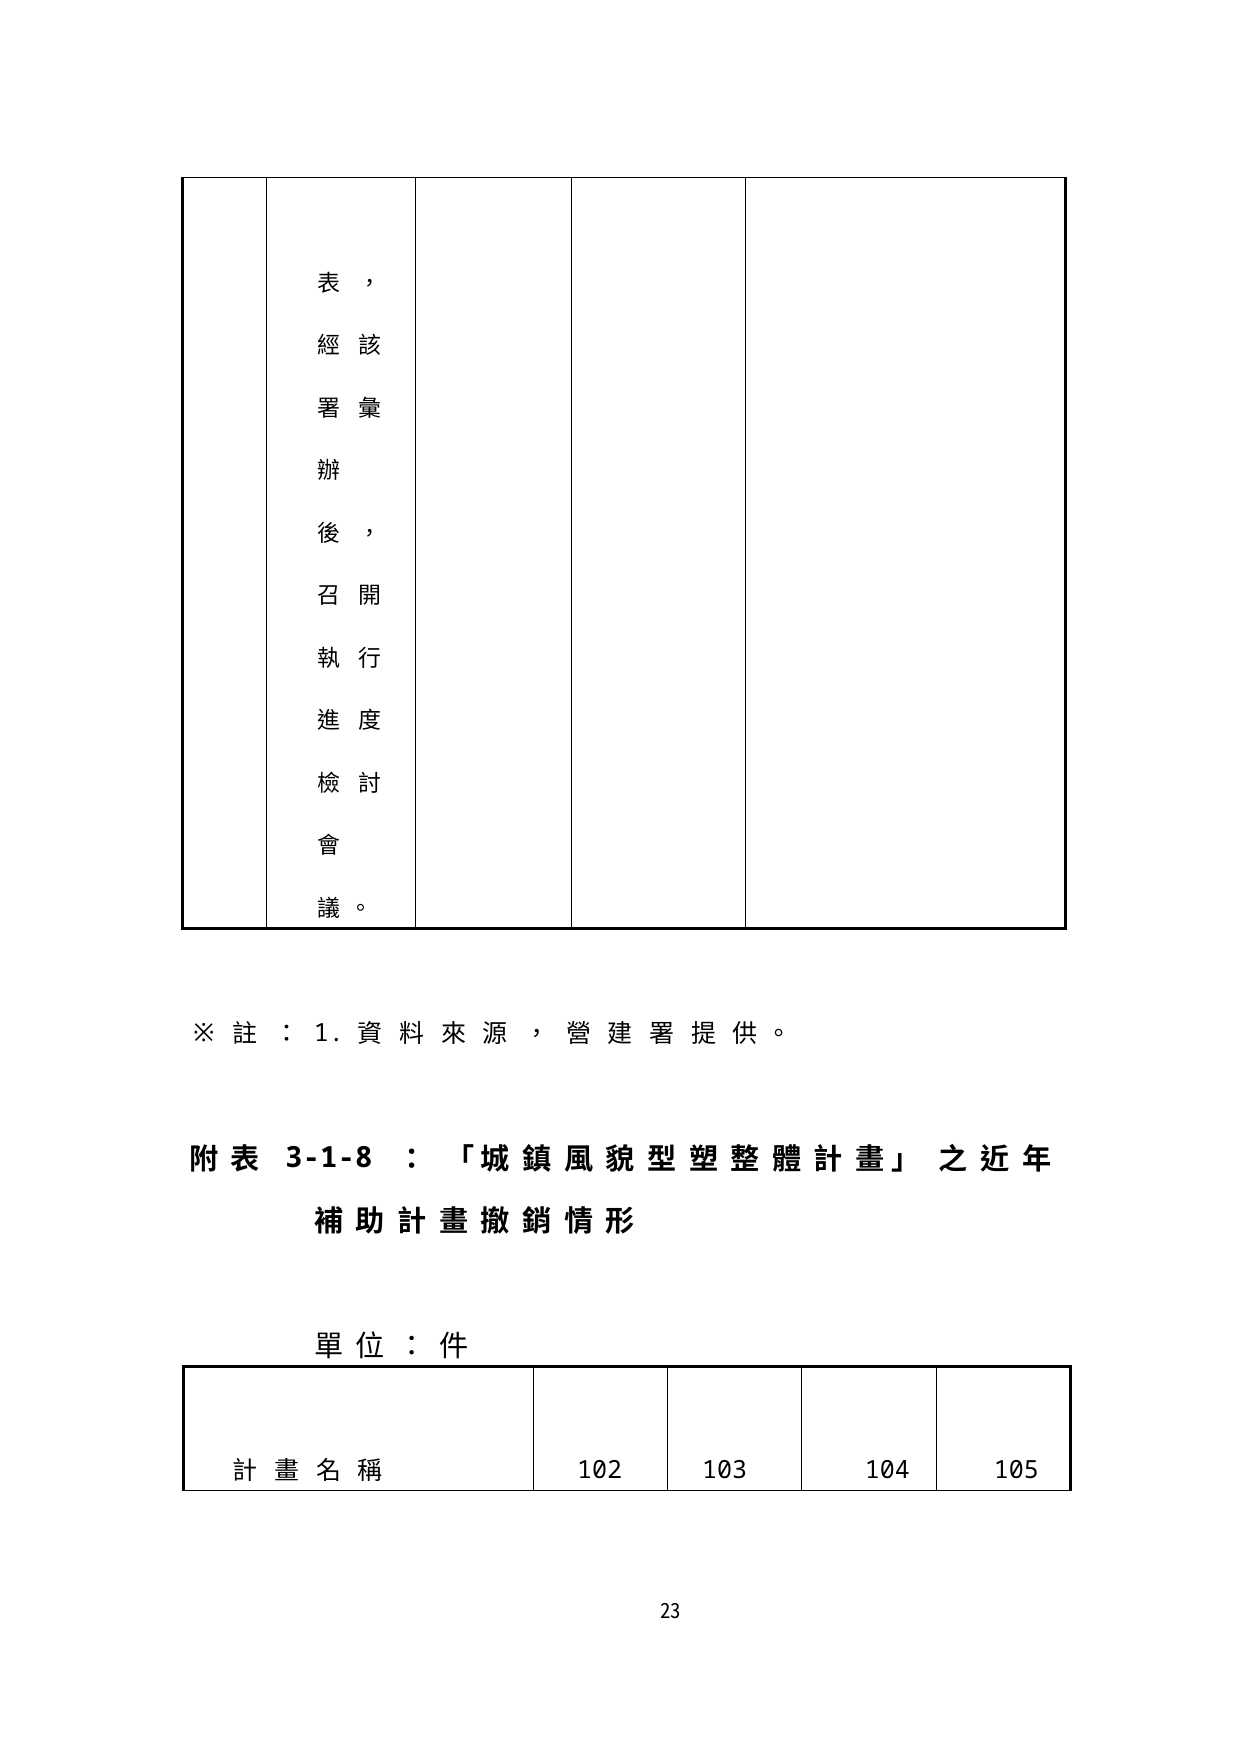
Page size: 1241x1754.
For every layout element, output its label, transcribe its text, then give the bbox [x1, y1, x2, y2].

table_header 計畫名稱 [185, 1368, 533, 1490]
text 單位：件 [183, 1240, 1058, 1365]
table_cell [416, 178, 571, 927]
table_header 105 [937, 1368, 1069, 1490]
text ※註：1.資料來源，營建署提供。 [169, 990, 1058, 1052]
table_header 102 [534, 1368, 667, 1490]
table_cell [184, 178, 266, 927]
table_cell [746, 178, 1064, 927]
text 附表3-1-8：「城鎮風貌型塑整體計畫」之近年補助計畫撤銷情形 [171, 1115, 1058, 1240]
table_cell [572, 178, 745, 927]
table_header 104 [802, 1368, 936, 1490]
table_header 103 [668, 1368, 801, 1490]
table_cell 表，經該署彙辦後，召開執行進度檢討會議。 [267, 178, 415, 927]
